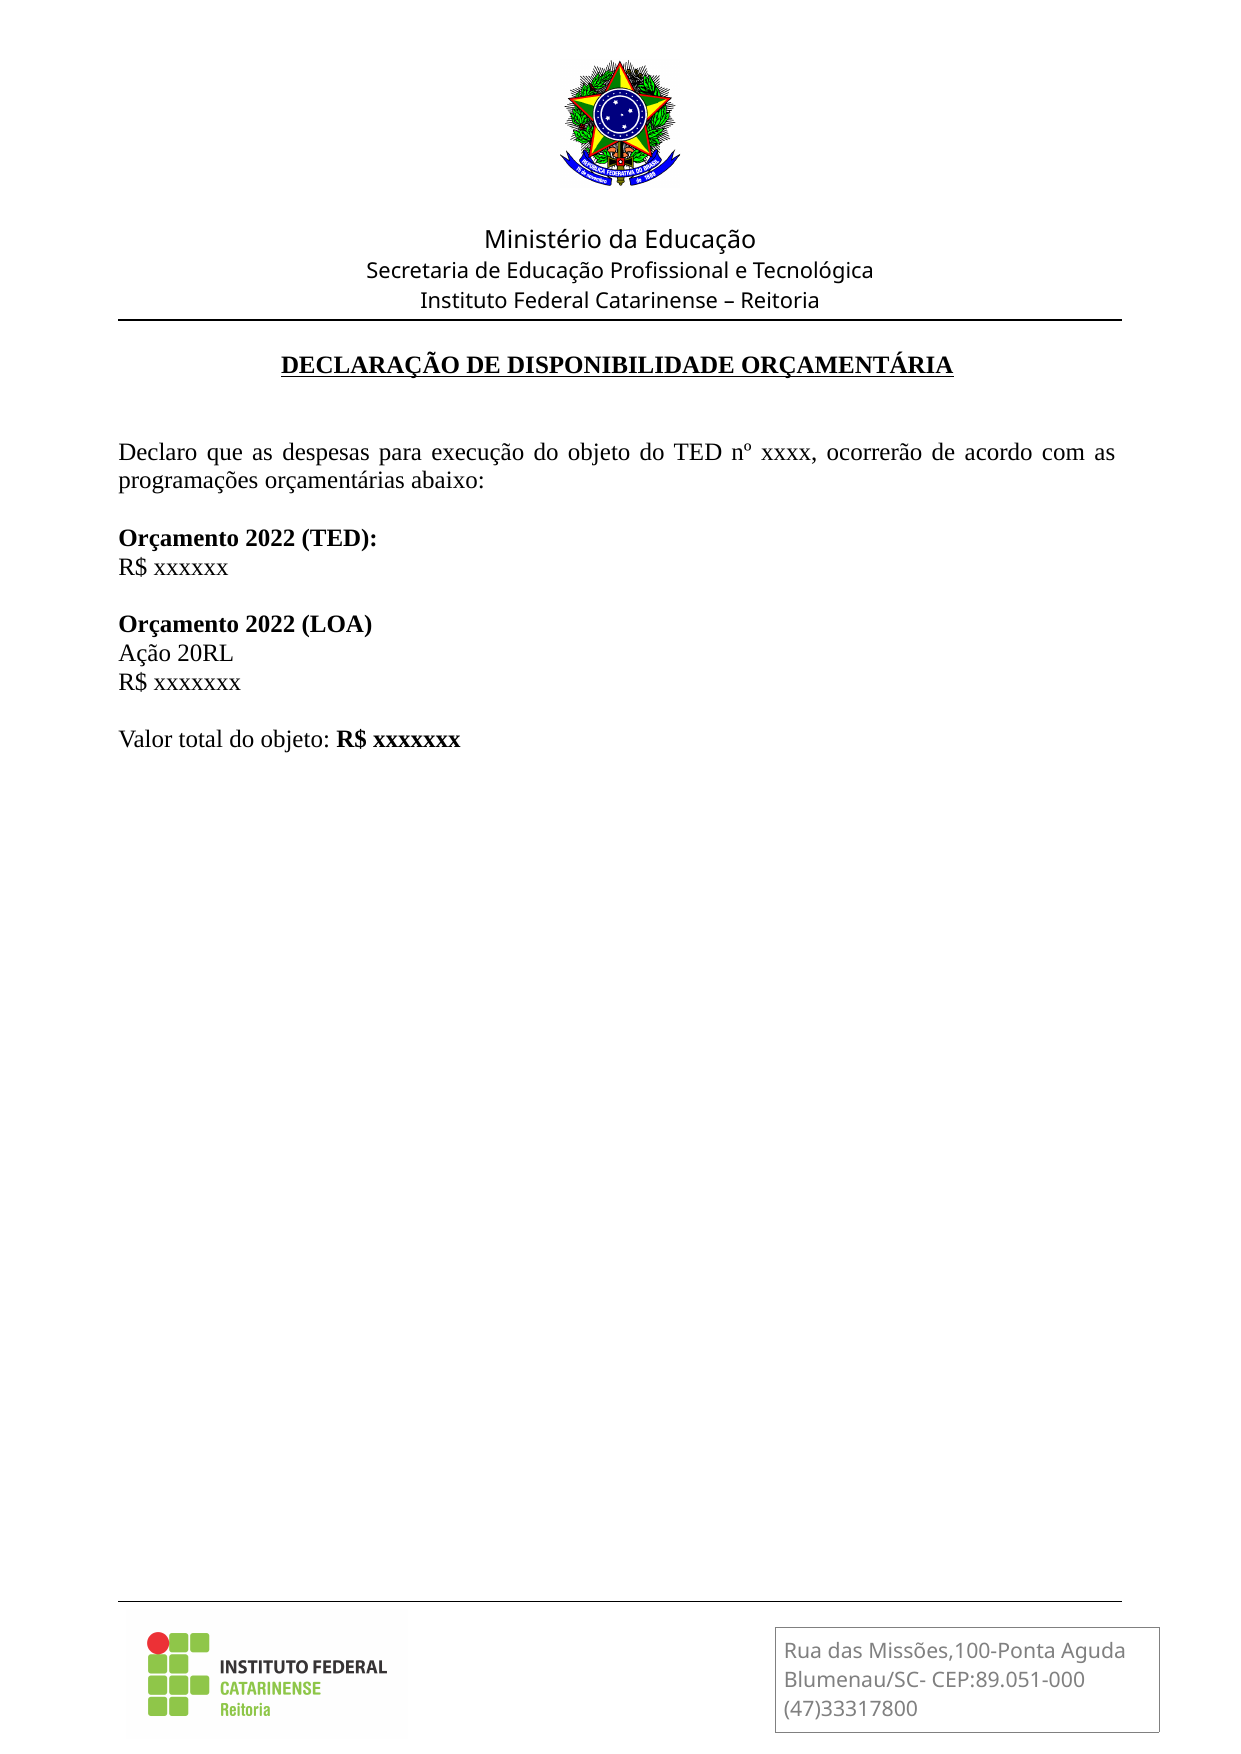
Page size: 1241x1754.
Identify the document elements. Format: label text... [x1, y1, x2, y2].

text R$ xxxxxx [118, 552, 1116, 581]
text Orçamento 2022 (TED): [118, 523, 1116, 552]
picture [126, 1609, 408, 1739]
text Declaro que as despesas para execução do objeto do TED nº xxxx, ocorrerão de acordo com as programações orçamentárias abaixo: [118, 437, 1116, 494]
text Orçamento 2022 (LOA) [118, 609, 1116, 638]
text Valor total do objeto: R$ xxxxxxx [118, 724, 1116, 753]
text DECLARAÇÃO DE DISPONIBILIDADE ORÇAMENTÁRIA [118, 351, 1116, 379]
text Ação 20RL [118, 638, 1116, 667]
text R$ xxxxxxx [118, 667, 1116, 696]
